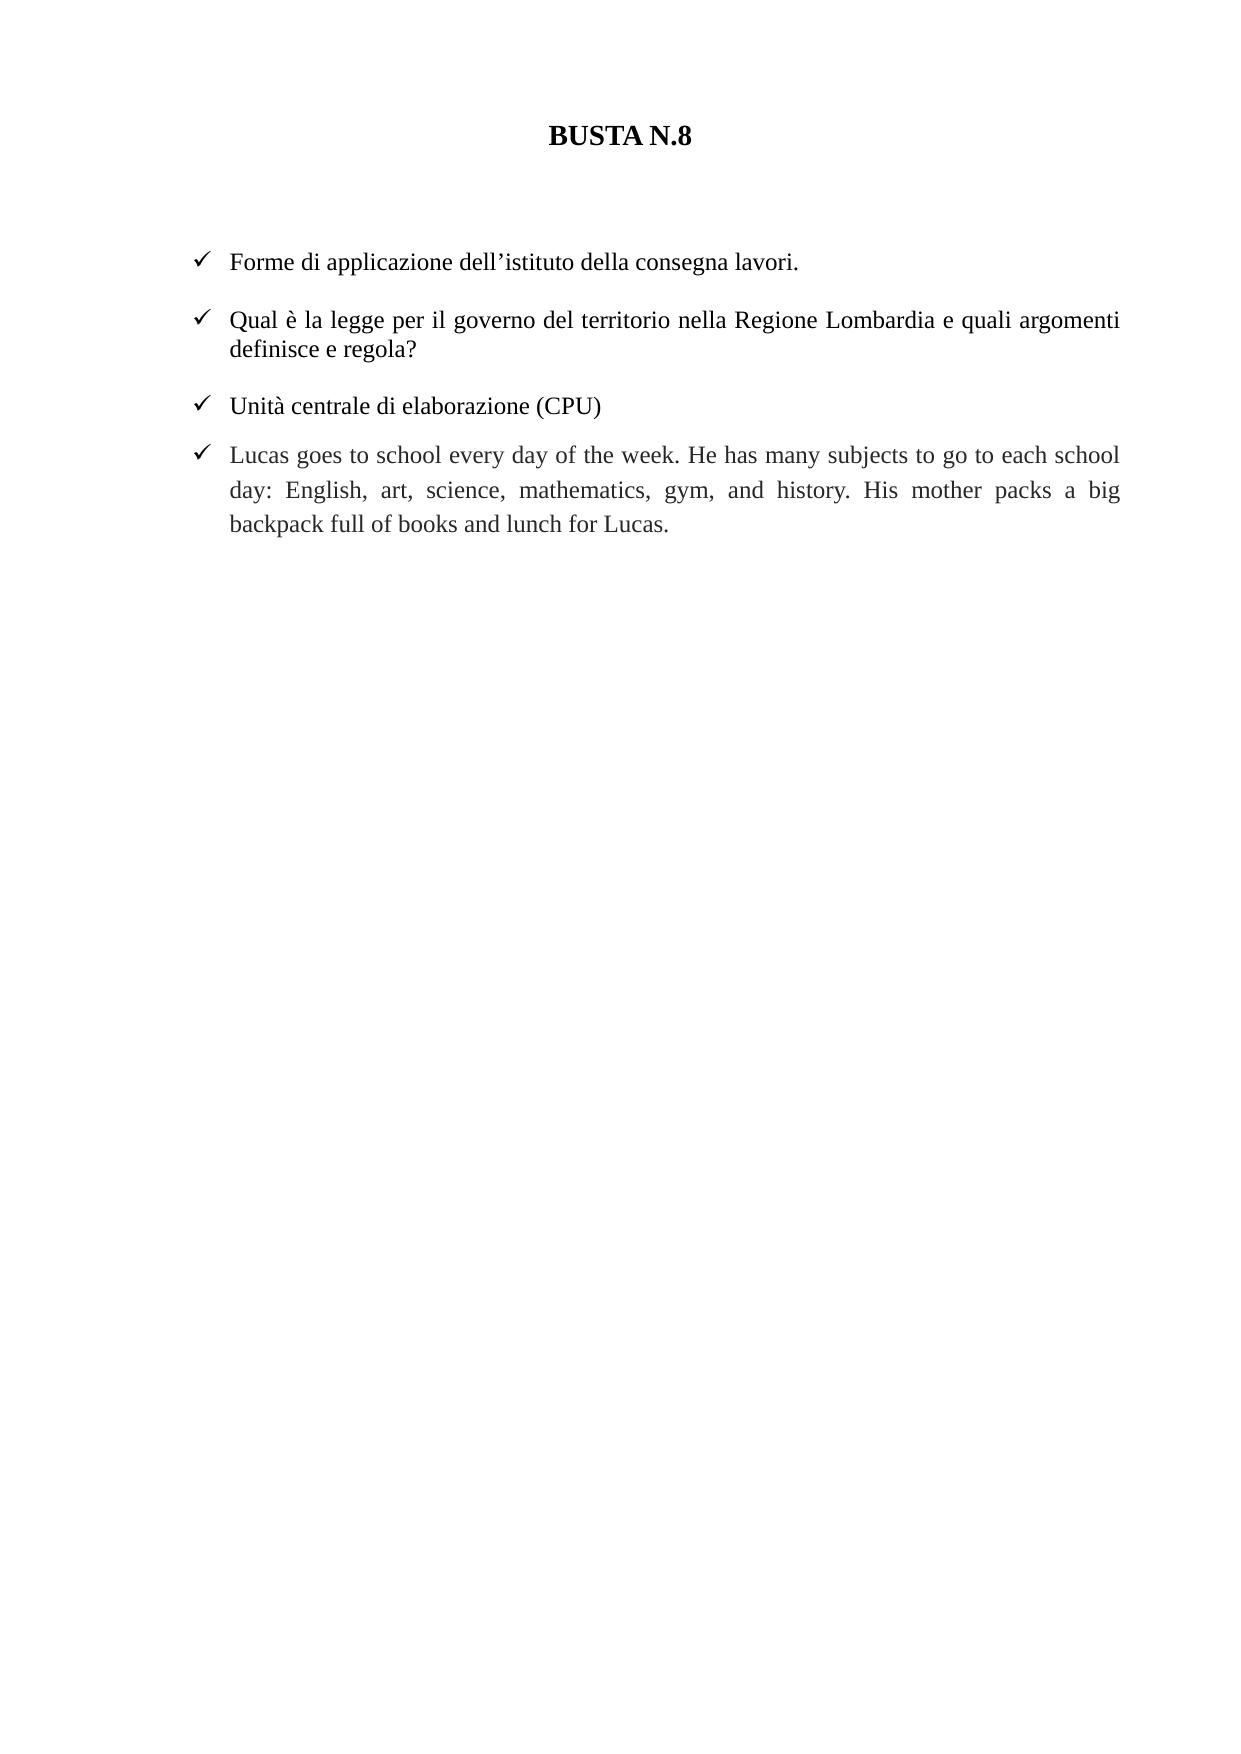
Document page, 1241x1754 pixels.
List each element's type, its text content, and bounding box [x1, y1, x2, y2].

text BUSTA N.8 [118, 118, 1122, 152]
list Lucas goes to school every day of the week. He has many subjects to go to each school day: English, art, science, mathematics, gym, and history. His mother packs a big backpack full of books and lunch for Lucas. [192, 440, 1122, 538]
list Qual è la legge per il governo del territorio nella Regione Lombardia e quali argomenti definisce e regola? [192, 305, 1122, 362]
list Forme di applicazione dell’istituto della consegna lavori. [192, 247, 1122, 276]
list Unità centrale di elaborazione (CPU) [192, 391, 1122, 420]
